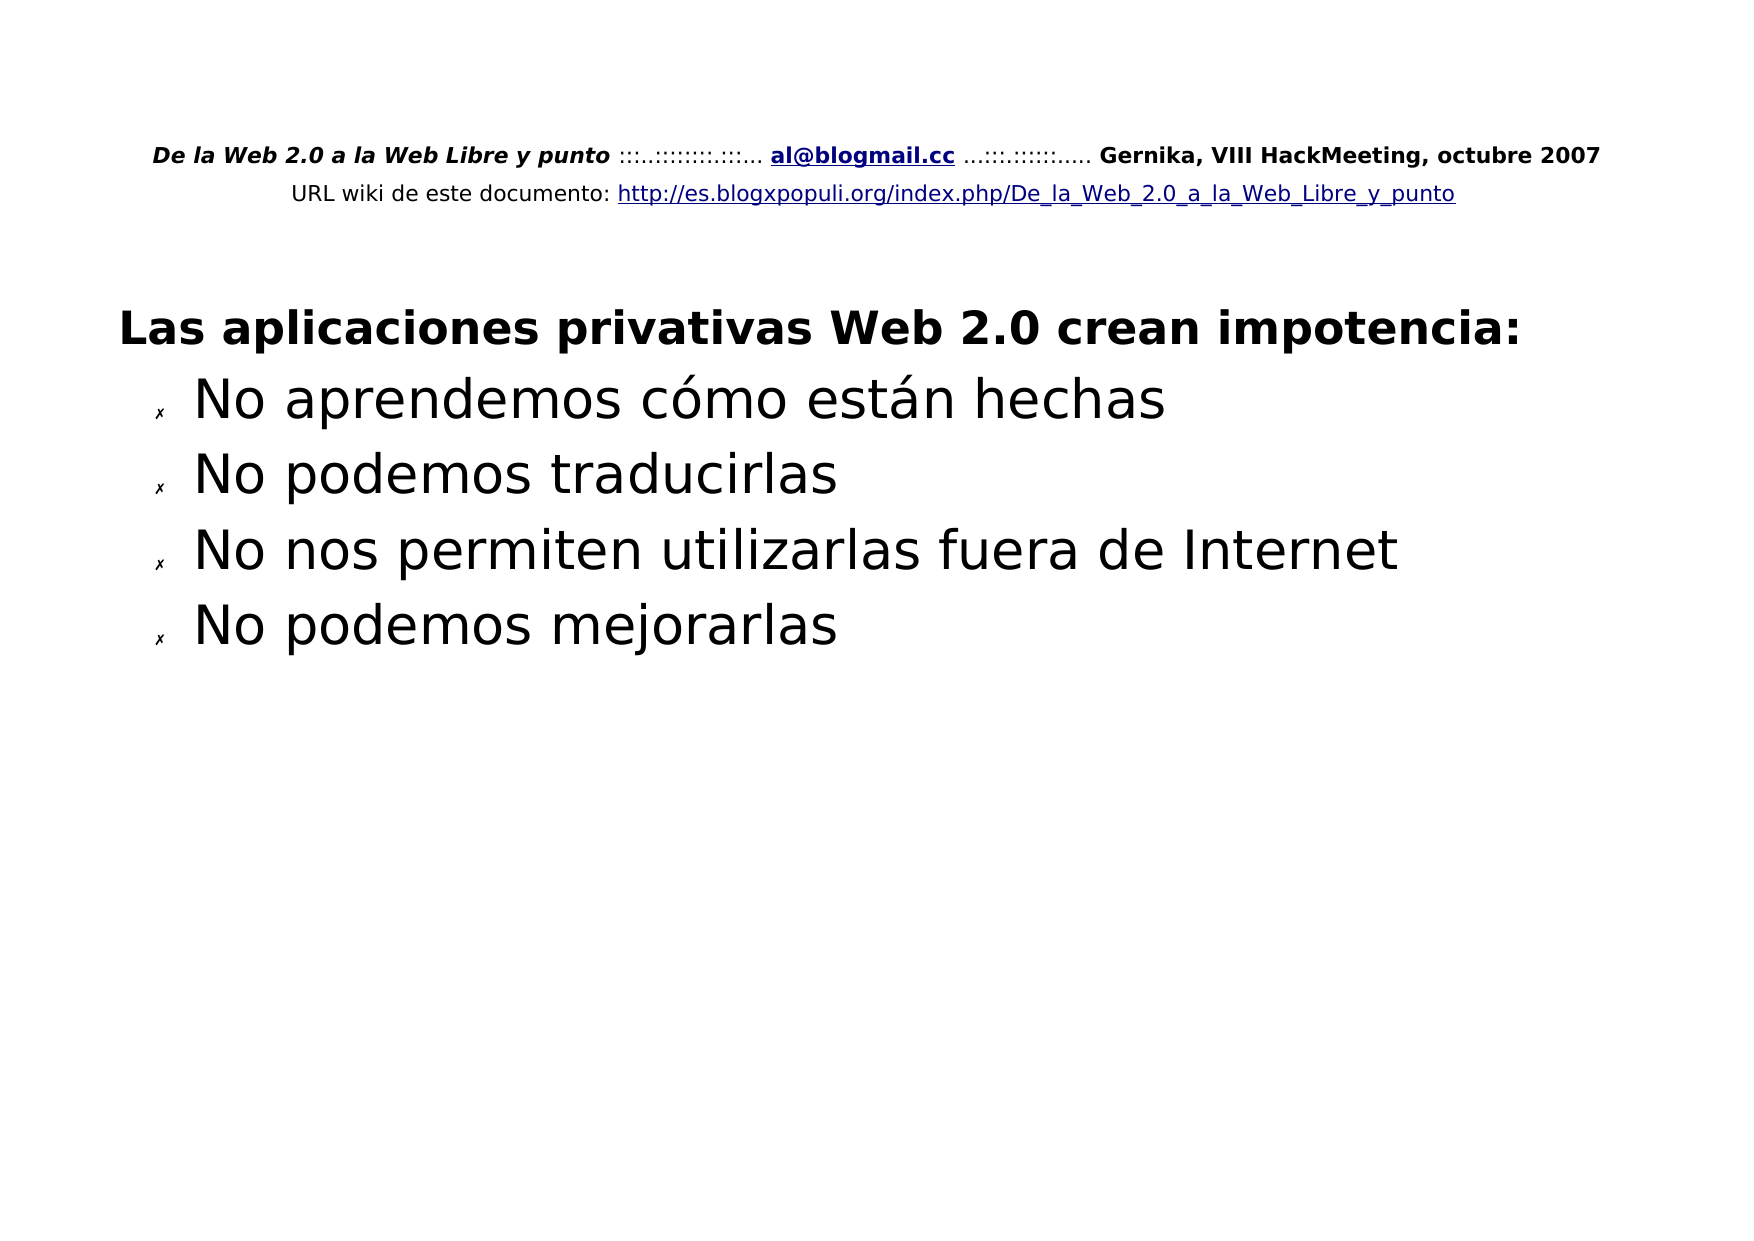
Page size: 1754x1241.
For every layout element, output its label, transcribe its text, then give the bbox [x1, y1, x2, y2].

list No podemos mejorarlas [156, 594, 1636, 657]
list No podemos traducirlas [156, 443, 1636, 506]
list No aprendemos cómo están hechas [156, 368, 1636, 431]
text Las aplicaciones privativas Web 2.0 crean impotencia: [118, 302, 1636, 355]
list No nos permiten utilizarlas fuera de Internet [156, 519, 1636, 582]
